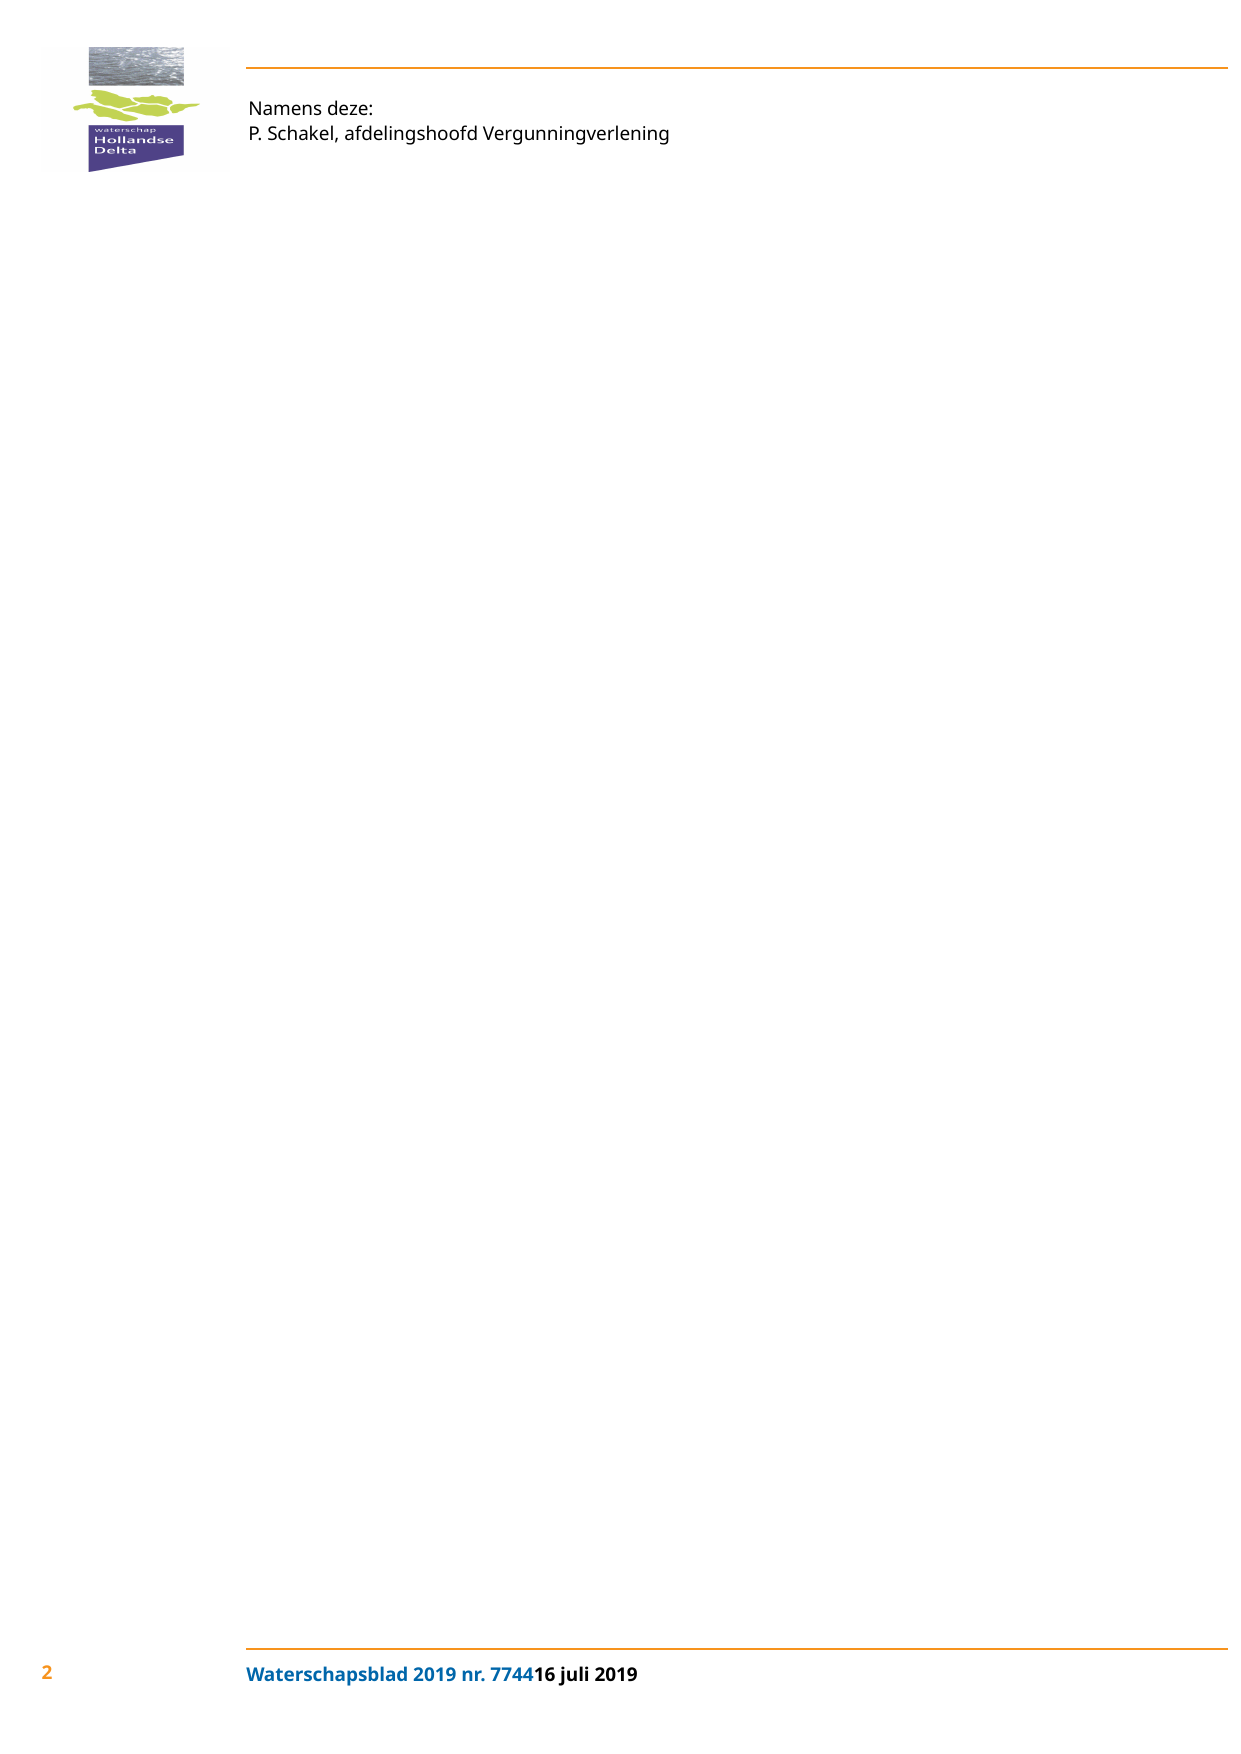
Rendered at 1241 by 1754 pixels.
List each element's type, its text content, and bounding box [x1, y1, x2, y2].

text P. Schakel, afdelingshoofd Vergunningverlening [248, 121, 1152, 146]
text Namens deze: [248, 95, 1152, 121]
picture [41, 47, 231, 172]
